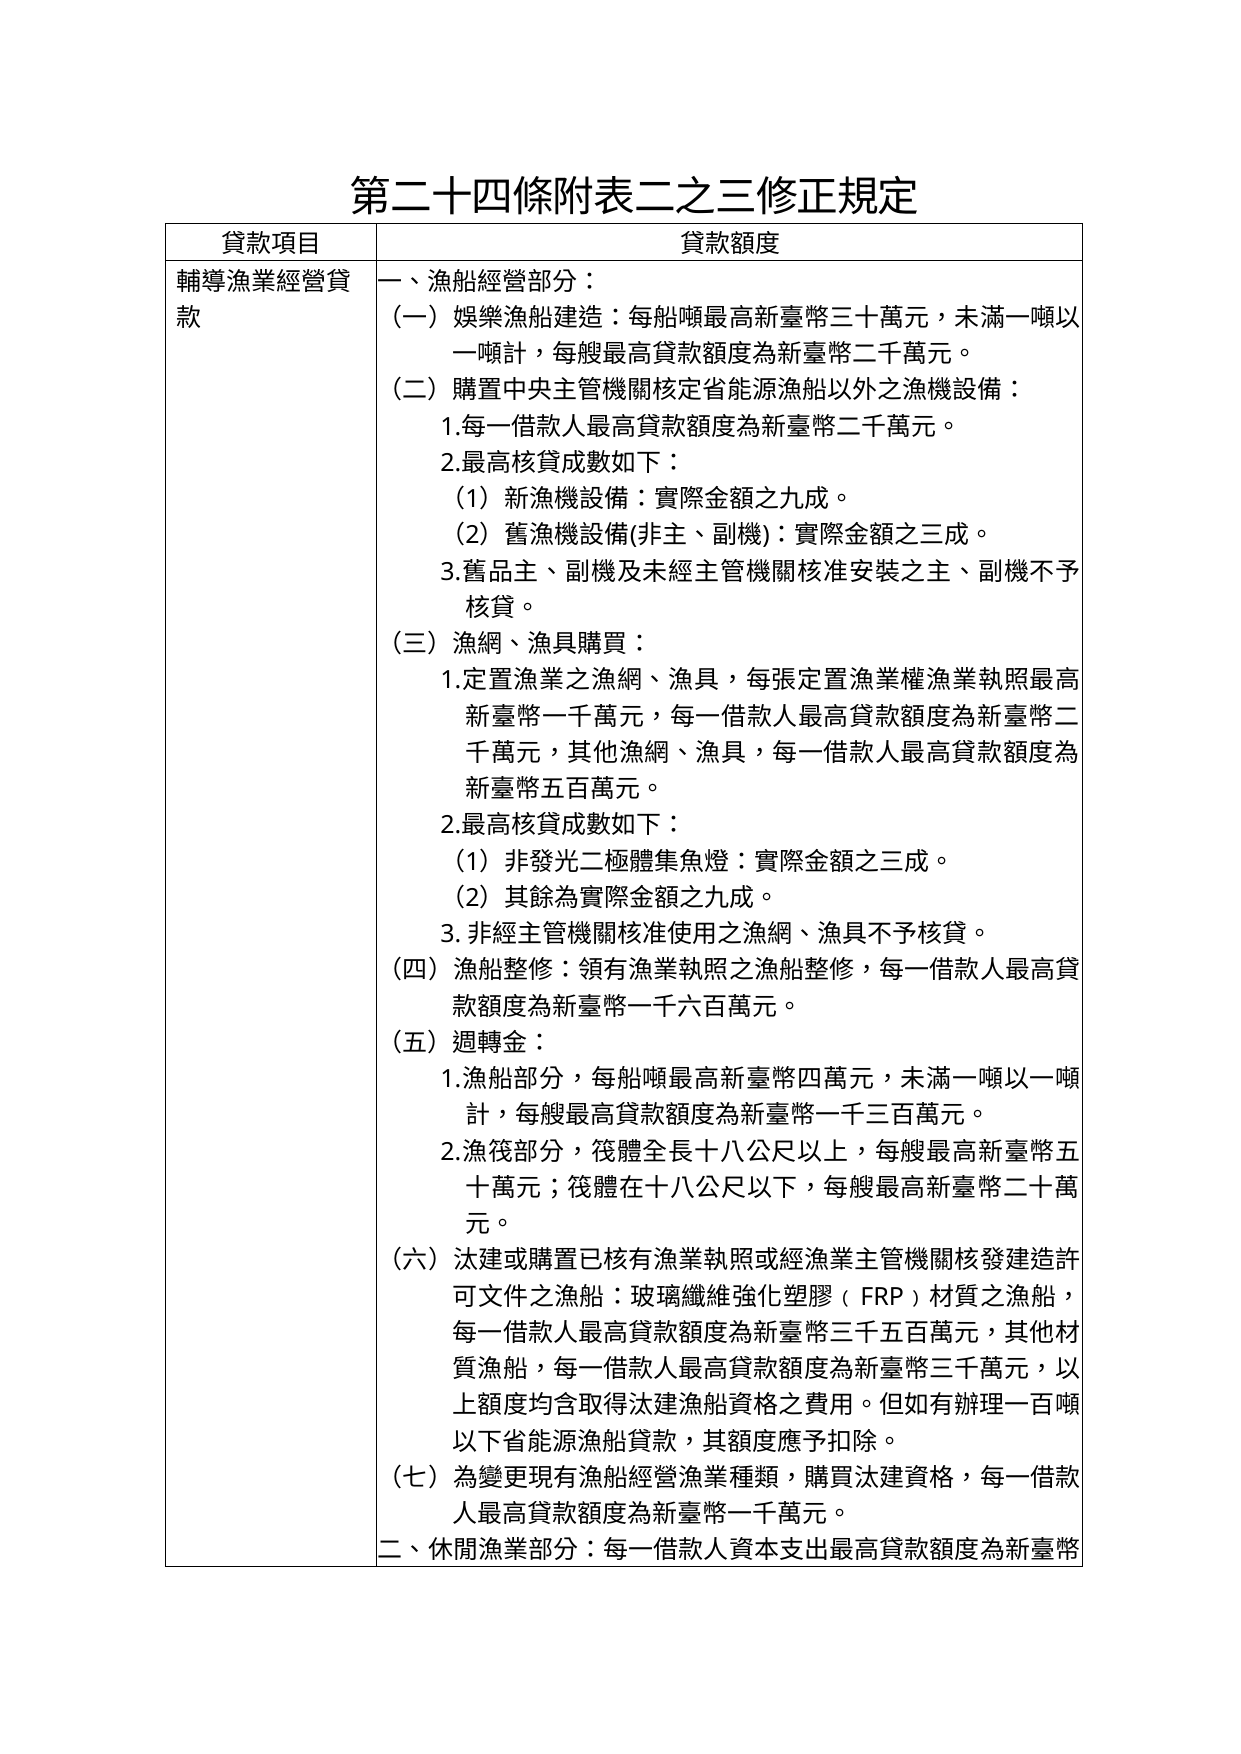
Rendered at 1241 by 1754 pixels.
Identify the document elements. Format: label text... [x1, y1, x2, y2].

table_header 貸款額度 [377, 224, 1082, 260]
text 第二十四條附表二之三修正規定 [177, 164, 1092, 223]
table_header 貸款項目 [166, 224, 376, 260]
table_cell 輔導漁業經營貸款 [166, 261, 376, 1566]
table_cell 一、漁船經營部分： （一）娛樂漁船建造：每船噸最高新臺幣三十萬元，未滿一噸以一噸計，每艘最高貸款額度為新臺幣二千萬元。 （二）購置中央主管機關核定省能源漁船以外之漁機設備： 1.每一借款人最高貸款額度為新臺幣二千萬元。 2.最高核貸成數如下： （1）新漁機設備：實際金額之九成。 （2）舊漁機設備(非主、副機)：實際金額之三成。 3.舊品主、副機及未經主管機關核准安裝之主、副機不予核貸。 （三）漁網、漁具購買： 1.定置漁業之漁網、漁具，每張定置漁業權漁業執照最高新臺幣一千萬元，每一借款人最高貸款額度為新臺幣二千萬元，其他漁網、漁具，每一借款人最高貸款額度為新臺幣五百萬元。 2.最高核貸成數如下： （1）非發光二極體集魚燈：實際金額之三成。 （2）其餘為實際金額之九成。 3. 非經主管機關核准使用之漁網、漁具不予核貸。 （四）漁船整修：領有漁業執照之漁船整修，每一借款人最高貸款額度為新臺幣一千六百萬元。 （五）週轉金： 1.漁船部分，每船噸最高新臺幣四萬元，未滿一噸以一噸計，每艘最高貸款額度為新臺幣一千三百萬元。 2.漁筏部分，筏體全長十八公尺以上，每艘最高新臺幣五十萬元；筏體在十八公尺以下，每艘最高新臺幣二十萬元。 （六）汰建或購置已核有漁業執照或經漁業主管機關核發建造許可文件之漁船：玻璃纖維強化塑膠﹙FRP﹚材質之漁船，每一借款人最高貸款額度為新臺幣三千五百萬元，其他材質漁船，每一借款人最高貸款額度為新臺幣三千萬元，以上額度均含取得汰建漁船資格之費用。但如有辦理一百噸以下省能源漁船貸款，其額度應予扣除。 （七）為變更現有漁船經營漁業種類，購買汰建資格，每一借款人最高貸款額度為新臺幣一千萬元。 二、休閒漁業部分：每一借款人資本支出最高貸款額度為新臺幣 [377, 261, 1082, 1566]
